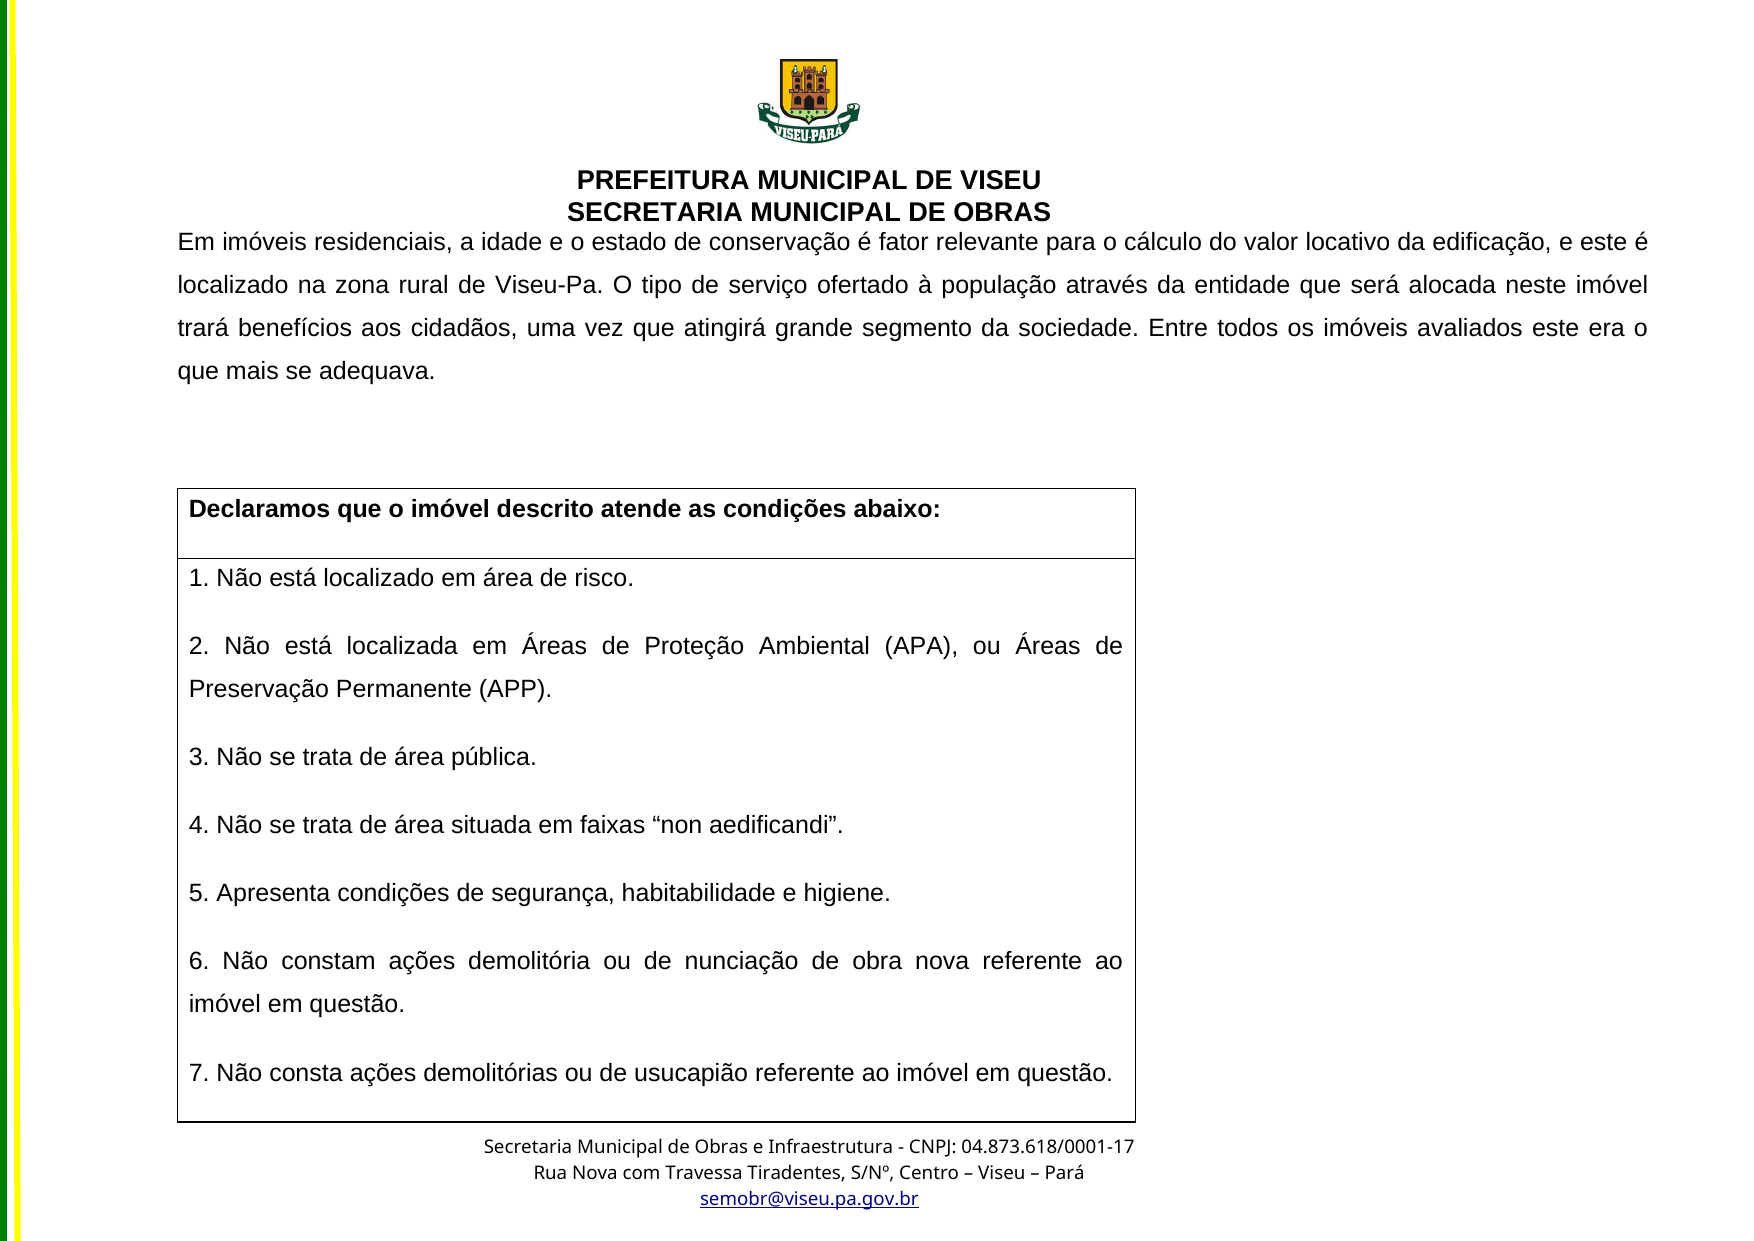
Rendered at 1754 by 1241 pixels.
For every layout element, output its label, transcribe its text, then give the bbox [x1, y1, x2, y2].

text Em imóveis residenciais, a idade e o estado de conservação é fator relevante para o cálculo do valor locativo da edificação, e este é localizado na zona rural de Viseu-Pa. O tipo de serviço ofertado à população através da entidade que será alocada neste imóvel trará benefícios aos cidadãos, uma vez que atingirá grande segmento da sociedade. Entre todos os imóveis avaliados este era o que mais se adequava. [177, 227, 1651, 385]
table_cell 1. Não está localizado em área de risco. 2. Não está localizada em Áreas de Proteção Ambiental (APA), ou Áreas de Preservação Permanente (APP). 3. Não se trata de área pública. 4. Não se trata de área situada em faixas “non aedificandi”. 5. Apresenta condições de segurança, habitabilidade e higiene. 6. Não constam ações demolitória ou de nunciação de obra nova referente ao imóvel em questão. 7. Não consta ações demolitórias ou de usucapião referente ao imóvel em questão. [178, 559, 1135, 1121]
table_header Declaramos que o imóvel descrito atende as condições abaixo: [178, 489, 1135, 557]
